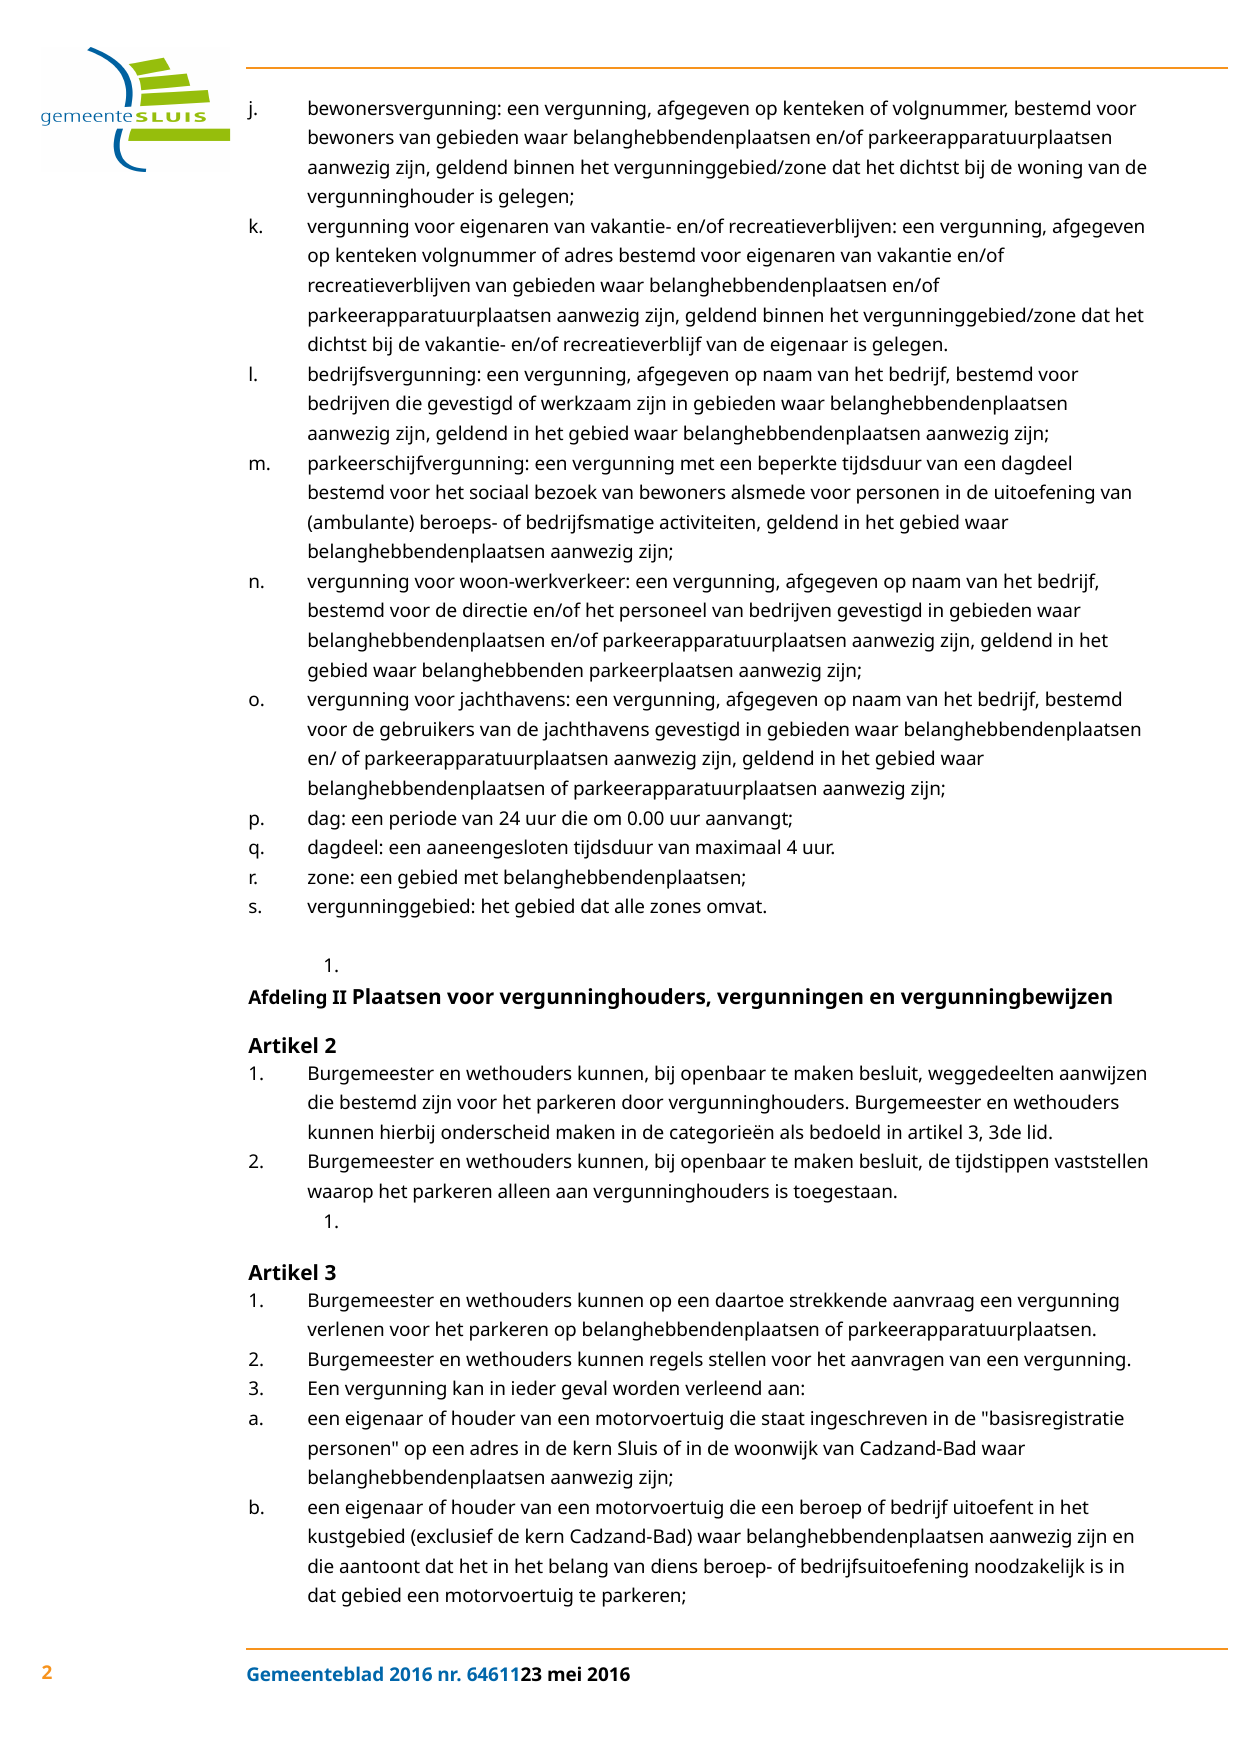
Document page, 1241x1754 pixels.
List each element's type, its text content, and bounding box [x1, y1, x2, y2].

text Afdeling II Plaatsen voor vergunninghouders, vergunningen en vergunningbewijzen [248, 982, 1152, 1011]
list vergunning voor jachthavens: een vergunning, afgegeven op naam van het bedrijf, bestemd voor de gebruikers van de jachthavens gevestigd in gebieden waar belanghebbendenplaatsen en/ of parkeerapparatuurplaatsen aanwezig zijn, geldend in het gebied waar belanghebbendenplaatsen of parkeerapparatuurplaatsen aanwezig zijn; [248, 686, 1152, 801]
list parkeerschijfvergunning: een vergunning met een beperkte tijdsduur van een dagdeel bestemd voor het sociaal bezoek van bewoners alsmede voor personen in de uitoefening van (ambulante) beroeps- of bedrijfsmatige activiteiten, geldend in het gebied waar belanghebbendenplaatsen aanwezig zijn; [248, 450, 1152, 564]
list Burgemeester en wethouders kunnen regels stellen voor het aanvragen van een vergunning. [248, 1346, 1152, 1372]
list dagdeel: een aaneengesloten tijdsduur van maximaal 4 uur. [248, 834, 1152, 860]
list een eigenaar of houder van een motorvoertuig die een beroep of bedrijf uitoefent in het kustgebied (exclusief de kern Cadzand-Bad) waar belanghebbendenplaatsen aanwezig zijn en die aantoont dat het in het belang van diens beroep- of bedrijfsuitoefening noodzakelijk is in dat gebied een motorvoertuig te parkeren; [248, 1494, 1152, 1608]
list bedrijfsvergunning: een vergunning, afgegeven op naam van het bedrijf, bestemd voor bedrijven die gevestigd of werkzaam zijn in gebieden waar belanghebbendenplaatsen aanwezig zijn, geldend in het gebied waar belanghebbendenplaatsen aanwezig zijn; [248, 361, 1152, 446]
list Een vergunning kan in ieder geval worden verleend aan: [248, 1376, 1152, 1401]
list vergunning voor woon-werkverkeer: een vergunning, afgegeven op naam van het bedrijf, bestemd voor de directie en/of het personeel van bedrijven gevestigd in gebieden waar belanghebbendenplaatsen en/of parkeerapparatuurplaatsen aanwezig zijn, geldend in het gebied waar belanghebbenden parkeerplaatsen aanwezig zijn; [248, 568, 1152, 683]
text Artikel 2 [248, 1032, 1152, 1060]
text Artikel 3 [248, 1258, 1152, 1287]
list vergunninggebied: het gebied dat alle zones omvat. [248, 893, 1152, 919]
list zone: een gebied met belanghebbendenplaatsen; [248, 864, 1152, 890]
list Burgemeester en wethouders kunnen op een daartoe strekkende aanvraag een vergunning verlenen voor het parkeren op belanghebbendenplaatsen of parkeerapparatuurplaatsen. [248, 1287, 1152, 1342]
list Burgemeester en wethouders kunnen, bij openbaar te maken besluit, de tijdstippen vaststellen waarop het parkeren alleen aan vergunninghouders is toegestaan. [248, 1149, 1152, 1204]
list dag: een periode van 24 uur die om 0.00 uur aanvangt; [248, 805, 1152, 831]
list een eigenaar of houder van een motorvoertuig die staat ingeschreven in de "basisregistratie personen" op een adres in de kern Sluis of in de woonwijk van Cadzand-Bad waar belanghebbendenplaatsen aanwezig zijn; [248, 1405, 1152, 1490]
list bewonersvergunning: een vergunning, afgegeven op kenteken of volgnummer, bestemd voor bewoners van gebieden waar belanghebbendenplaatsen en/of parkeerapparatuurplaatsen aanwezig zijn, geldend binnen het vergunninggebied/zone dat het dichtst bij de woning van de vergunninghouder is gelegen; [248, 95, 1152, 209]
list Burgemeester en wethouders kunnen, bij openbaar te maken besluit, weggedeelten aanwijzen die bestemd zijn voor het parkeren door vergunninghouders. Burgemeester en wethouders kunnen hierbij onderscheid maken in de categorieën als bedoeld in artikel 3, 3de lid. [248, 1060, 1152, 1145]
picture [41, 47, 231, 172]
list vergunning voor eigenaren van vakantie- en/of recreatieverblijven: een vergunning, afgegeven op kenteken volgnummer of adres bestemd voor eigenaren van vakantie en/of recreatieverblijven van gebieden waar belanghebbendenplaatsen en/of parkeerapparatuurplaatsen aanwezig zijn, geldend binnen het vergunninggebied/zone dat het dichtst bij de vakantie- en/of recreatieverblijf van de eigenaar is gelegen. [248, 213, 1152, 357]
